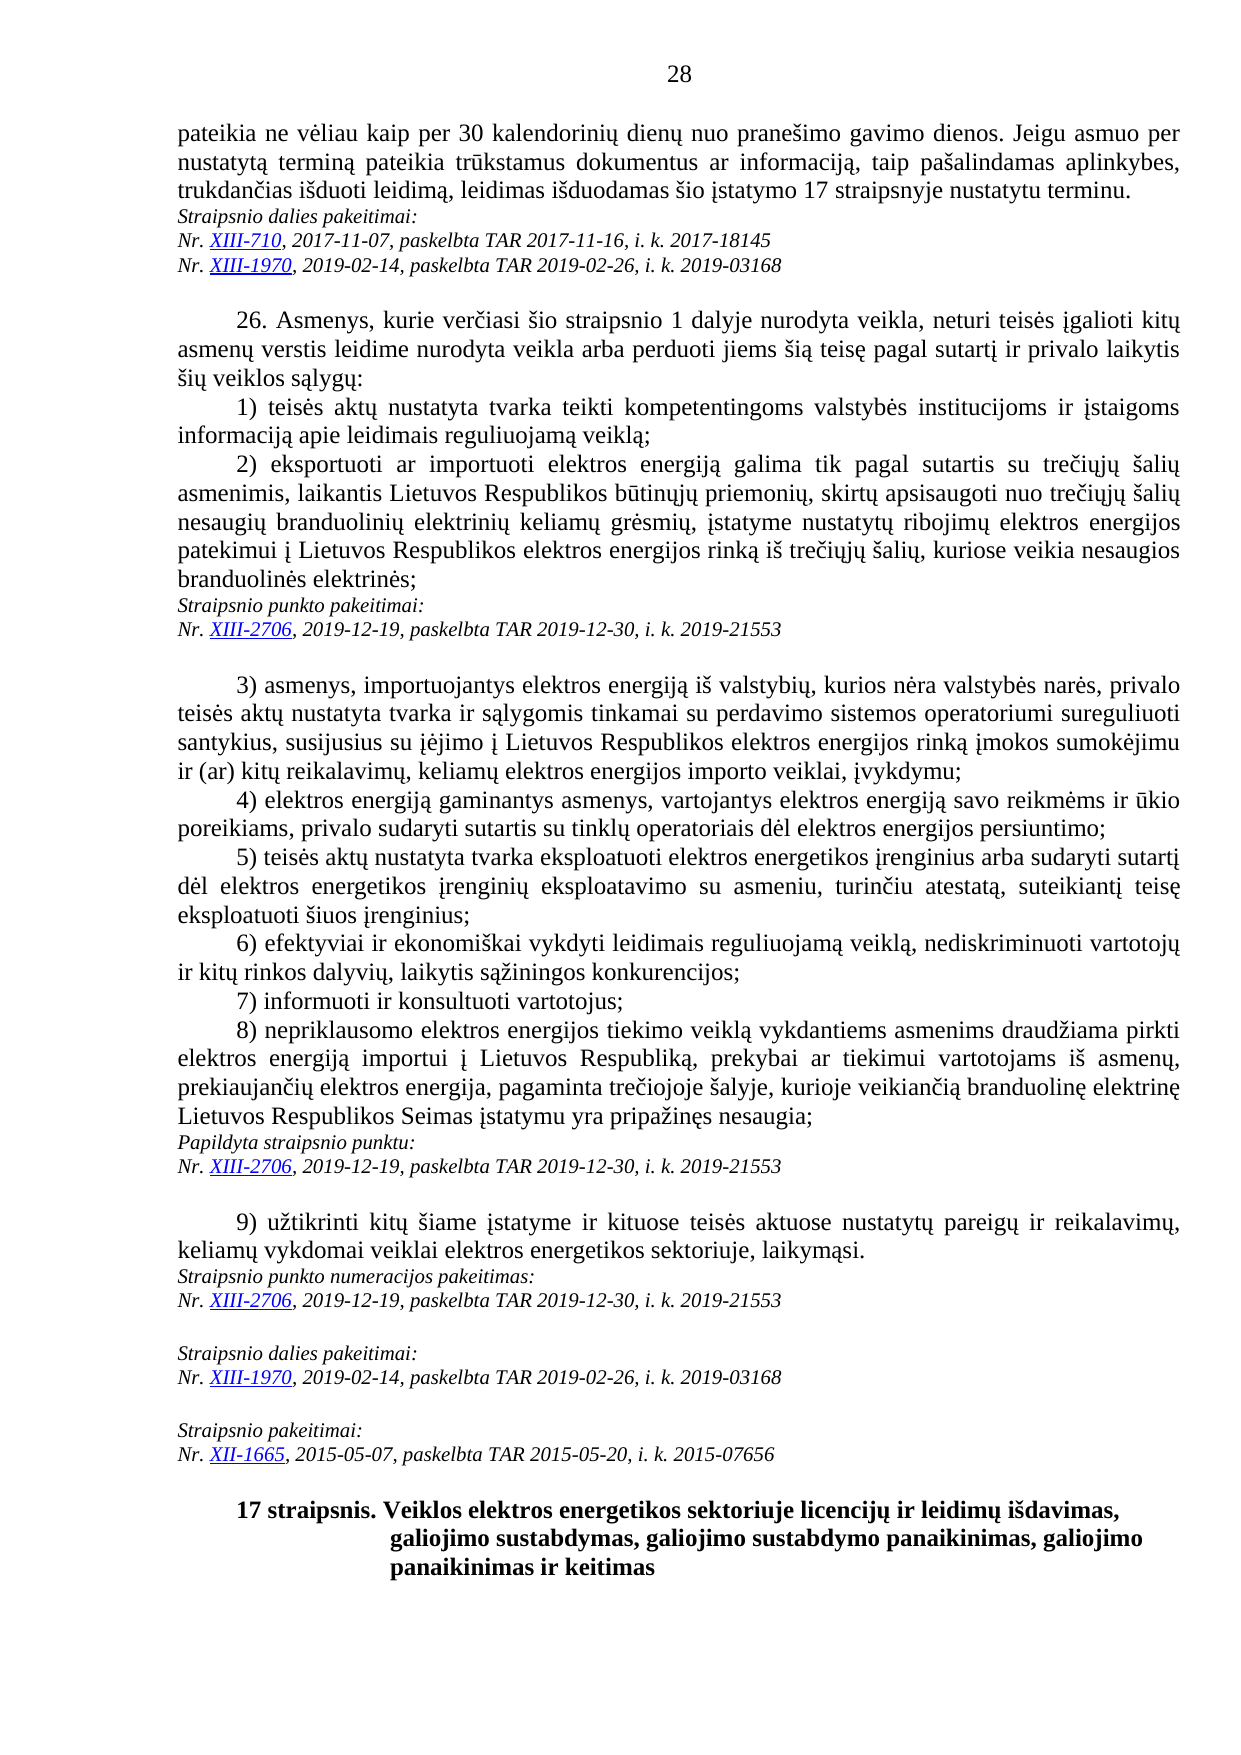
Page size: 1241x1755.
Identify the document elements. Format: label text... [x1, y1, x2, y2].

text Papildyta straipsnio punktu: [177, 1130, 1181, 1154]
text 1) teisės aktų nustatyta tvarka teikti kompetentingoms valstybės institucijoms ir įstaigoms informaciją apie leidimais reguliuojamą veiklą; [177, 392, 1181, 449]
text 7) informuoti ir konsultuoti vartotojus; [177, 986, 1181, 1015]
text 3) asmenys, importuojantys elektros energiją iš valstybių, kurios nėra valstybės narės, privalo teisės aktų nustatyta tvarka ir sąlygomis tinkamai su perdavimo sistemos operatoriumi sureguliuoti santykius, susijusius su įėjimo į Lietuvos Respublikos elektros energijos rinką įmokos sumokėjimu ir (ar) kitų reikalavimų, keliamų elektros energijos importo veiklai, įvykdymu; [177, 670, 1181, 785]
text Nr. XIII-2706, 2019-12-19, paskelbta TAR 2019-12-30, i. k. 2019-21553 [177, 617, 1181, 641]
text Nr. XIII-1970, 2019-02-14, paskelbta TAR 2019-02-26, i. k. 2019-03168 [177, 1365, 1181, 1389]
text Straipsnio dalies pakeitimai: [177, 204, 1181, 228]
text 26. Asmenys, kurie verčiasi šio straipsnio 1 dalyje nurodyta veikla, neturi teisės įgalioti kitų asmenų verstis leidime nurodyta veikla arba perduoti jiems šią teisę pagal sutartį ir privalo laikytis šių veiklos sąlygų: [177, 305, 1181, 392]
text Nr. XII-1665, 2015-05-07, paskelbta TAR 2015-05-20, i. k. 2015-07656 [177, 1442, 1181, 1466]
text 9) užtikrinti kitų šiame įstatyme ir kituose teisės aktuose nustatytų pareigų ir reikalavimų, keliamų vykdomai veiklai elektros energetikos sektoriuje, laikymąsi. [177, 1207, 1181, 1264]
text 4) elektros energiją gaminantys asmenys, vartojantys elektros energiją savo reikmėms ir ūkio poreikiams, privalo sudaryti sutartis su tinklų operatoriais dėl elektros energijos persiuntimo; [177, 785, 1181, 842]
text 6) efektyviai ir ekonomiškai vykdyti leidimais reguliuojamą veiklą, nediskriminuoti vartotojų ir kitų rinkos dalyvių, laikytis sąžiningos konkurencijos; [177, 928, 1181, 986]
text Nr. XIII-710, 2017-11-07, paskelbta TAR 2017-11-16, i. k. 2017-18145 [177, 228, 1181, 252]
text Straipsnio punkto numeracijos pakeitimas: [177, 1264, 1181, 1288]
text 8) nepriklausomo elektros energijos tiekimo veiklą vykdantiems asmenims draudžiama pirkti elektros energiją importui į Lietuvos Respubliką, prekybai ar tiekimui vartotojams iš asmenų, prekiaujančių elektros energija, pagaminta trečiojoje šalyje, kurioje veikiančią branduolinę elektrinę Lietuvos Respublikos Seimas įstatymu yra pripažinęs nesaugia; [177, 1015, 1181, 1130]
text Straipsnio punkto pakeitimai: [177, 593, 1181, 617]
text Nr. XIII-1970, 2019-02-14, paskelbta TAR 2019-02-26, i. k. 2019-03168 [177, 252, 1181, 277]
text Nr. XIII-2706, 2019-12-19, paskelbta TAR 2019-12-30, i. k. 2019-21553 [177, 1288, 1181, 1312]
text Nr. XIII-2706, 2019-12-19, paskelbta TAR 2019-12-30, i. k. 2019-21553 [177, 1154, 1181, 1178]
text 2) eksportuoti ar importuoti elektros energiją galima tik pagal sutartis su trečiųjų šalių asmenimis, laikantis Lietuvos Respublikos būtinųjų priemonių, skirtų apsisaugoti nuo trečiųjų šalių nesaugių branduolinių elektrinių keliamų grėsmių, įstatyme nustatytų ribojimų elektros energijos patekimui į Lietuvos Respublikos elektros energijos rinką iš trečiųjų šalių, kuriose veikia nesaugios branduolinės elektrinės; [177, 449, 1181, 593]
text 17 straipsnis. Veiklos elektros energetikos sektoriuje licencijų ir leidimų išdavimas, galiojimo sustabdymas, galiojimo sustabdymo panaikinimas, galiojimo panaikinimas ir keitimas [236, 1495, 1181, 1581]
text Straipsnio dalies pakeitimai: [177, 1341, 1181, 1365]
text 5) teisės aktų nustatyta tvarka eksploatuoti elektros energetikos įrenginius arba sudaryti sutartį dėl elektros energetikos įrenginių eksploatavimo su asmeniu, turinčiu atestatą, suteikiantį teisę eksploatuoti šiuos įrenginius; [177, 842, 1181, 928]
text Straipsnio pakeitimai: [177, 1418, 1181, 1442]
text pateikia ne vėliau kaip per 30 kalendorinių dienų nuo pranešimo gavimo dienos. Jeigu asmuo per nustatytą terminą pateikia trūkstamus dokumentus ar informaciją, taip pašalindamas aplinkybes, trukdančias išduoti leidimą, leidimas išduodamas šio įstatymo 17 straipsnyje nustatytu terminu. [177, 118, 1181, 204]
